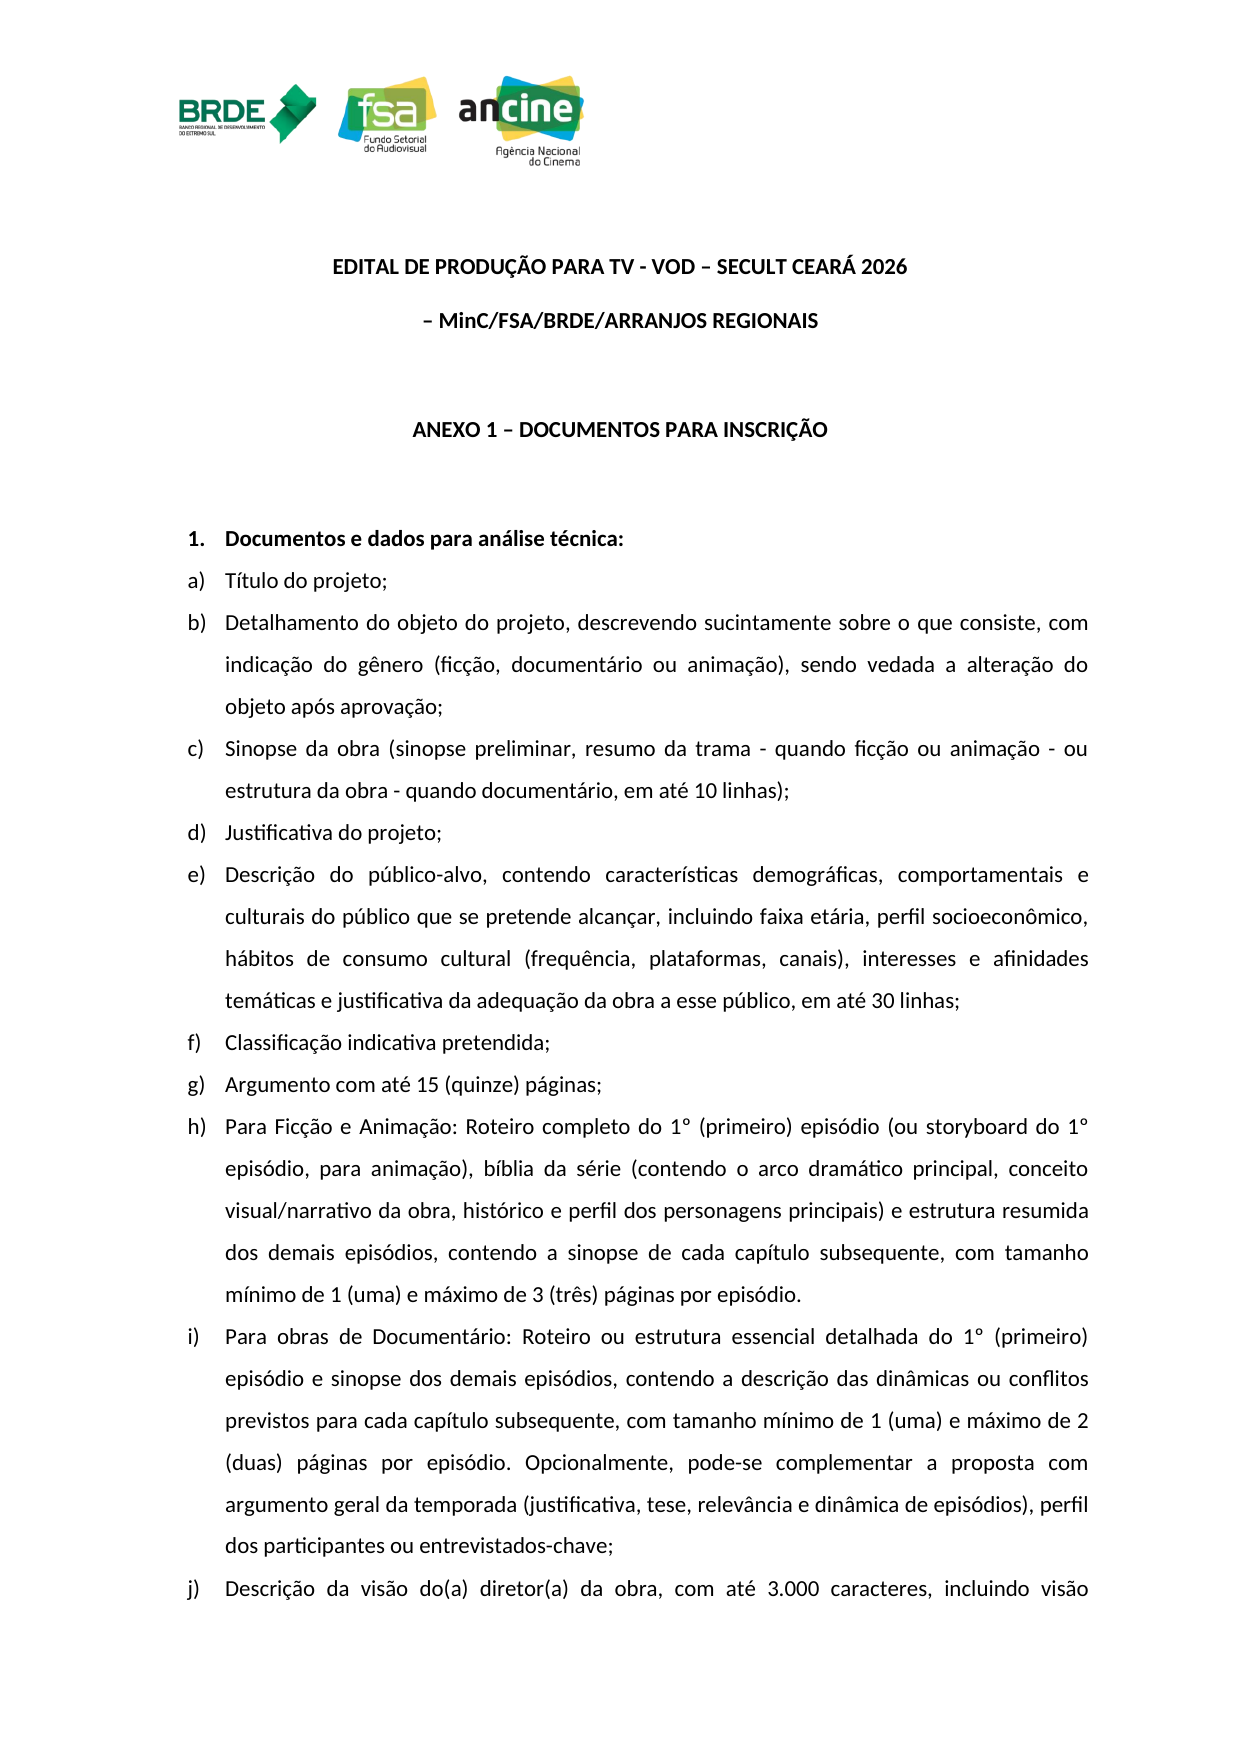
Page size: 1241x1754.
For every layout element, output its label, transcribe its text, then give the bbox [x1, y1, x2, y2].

list Título do projeto; [187, 566, 1090, 594]
list Documentos e dados para análise técnica: [187, 524, 1090, 552]
list Classificação indicativa pretendida; [187, 1028, 1090, 1056]
text EDITAL DE PRODUÇÃO PARA TV - VOD – SECULT CEARÁ 2026 [150, 252, 1090, 280]
list Para Ficção e Animação: Roteiro completo do 1º (primeiro) episódio (ou storyboard do 1º episódio, para animação), bíblia da série (contendo o arco dramático principal, conceito visual/narrativo da obra, histórico e perfil dos personagens principais) e estrutura resumida dos demais episódios, contendo a sinopse de cada capítulo subsequente, com tamanho mínimo de 1 (uma) e máximo de 3 (três) páginas por episódio. [187, 1112, 1090, 1308]
text – MinC/FSA/BRDE/ARRANJOS REGIONAIS [150, 306, 1090, 334]
list Sinopse da obra (sinopse preliminar, resumo da trama - quando ficção ou animação - ou estrutura da obra - quando documentário, em até 10 linhas); [187, 734, 1090, 804]
list Argumento com até 15 (quinze) páginas; [187, 1070, 1090, 1098]
list Justificativa do projeto; [187, 818, 1090, 846]
text ANEXO 1 – DOCUMENTOS PARA INSCRIÇÃO [150, 415, 1090, 443]
list Detalhamento do objeto do projeto, descrevendo sucintamente sobre o que consiste, com indicação do gênero (ficção, documentário ou animação), sendo vedada a alteração do objeto após aprovação; [187, 608, 1090, 720]
picture [150, 75, 599, 173]
list Para obras de Documentário: Roteiro ou estrutura essencial detalhada do 1º (primeiro) episódio e sinopse dos demais episódios, contendo a descrição das dinâmicas ou conflitos previstos para cada capítulo subsequente, com tamanho mínimo de 1 (uma) e máximo de 2 (duas) páginas por episódio. Opcionalmente, pode-se complementar a proposta com argumento geral da temporada (justificativa, tese, relevância e dinâmica de episódios), perfil dos participantes ou entrevistados-chave; [187, 1322, 1090, 1560]
list Descrição da visão do(a) diretor(a) da obra, com até 3.000 caracteres, incluindo visão [187, 1574, 1090, 1602]
list Descrição do público-alvo, contendo características demográficas, comportamentais e culturais do público que se pretende alcançar, incluindo faixa etária, perfil socioeconômico, hábitos de consumo cultural (frequência, plataformas, canais), interesses e afinidades temáticas e justificativa da adequação da obra a esse público, em até 30 linhas; [187, 860, 1090, 1014]
